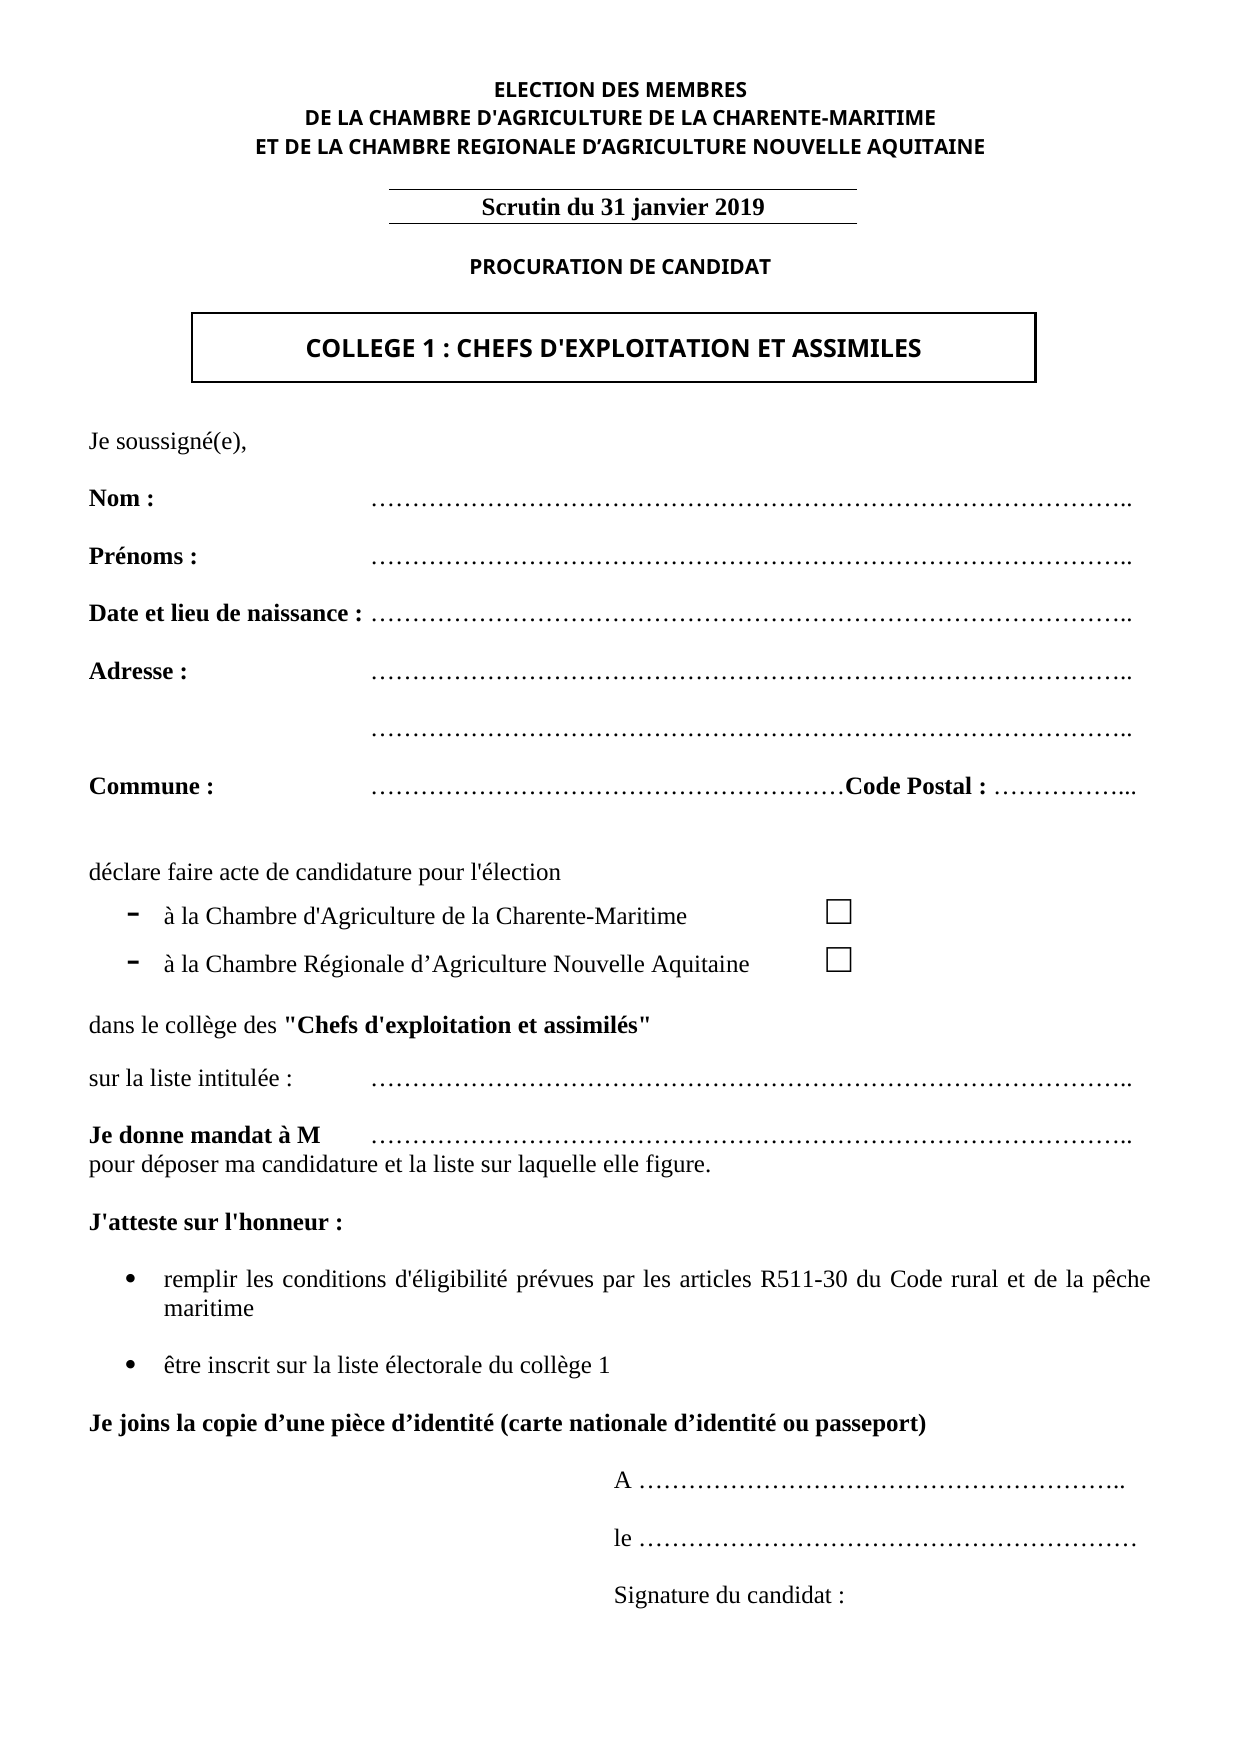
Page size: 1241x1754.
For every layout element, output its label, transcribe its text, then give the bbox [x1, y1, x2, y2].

text dans le collège des "Chefs d'exploitation et assimilés" [89, 1010, 1152, 1039]
text ……………………………………………………………………………….. [89, 713, 1152, 742]
subtitle PROCURATION DE CANDIDAT [89, 252, 1152, 281]
list être inscrit sur la liste électorale du collège 1 [126, 1351, 1152, 1379]
list à la Chambre d'Agriculture de la Charente-Maritime □ [126, 886, 1152, 934]
text Adresse : ……………………………………………………………………………….. [89, 656, 1152, 684]
list à la Chambre Régionale d’Agriculture Nouvelle Aquitaine □ [126, 934, 1152, 982]
text J'atteste sur l'honneur : [89, 1207, 1152, 1236]
subtitle Scrutin du 31 janvier 2019 [389, 190, 857, 223]
text COLLEGE 1 : CHEFS D'EXPLOITATION ET ASSIMILES [193, 326, 1034, 364]
text Commune : …………………………………………………Code Postal : ……………... [89, 771, 1152, 799]
text Je joins la copie d’une pièce d’identité (carte nationale d’identité ou passeport) [89, 1408, 1152, 1437]
subtitle DE LA CHAMBRE D'AGRICULTURE DE LA CHARENTE-MARITIME [89, 103, 1152, 132]
text ELECTION DES MEMBRES [89, 75, 1152, 103]
text Date et lieu de naissance : ……………………………………………………………………………….. [89, 598, 1152, 627]
text déclare faire acte de candidature pour l'élection [89, 857, 1152, 886]
text Prénoms : ……………………………………………………………………………….. [89, 541, 1152, 569]
text le …………………………………………………… [614, 1523, 1152, 1552]
text Je soussigné(e), [89, 426, 1152, 454]
text A ………………………………………………….. [614, 1466, 1152, 1494]
text Signature du candidat : [614, 1581, 1152, 1609]
text ET DE LA CHAMBRE REGIONALE D’AGRICULTURE NOUVELLE AQUITAINE [89, 132, 1152, 160]
text Nom : ……………………………………………………………………………….. [89, 483, 1152, 512]
list remplir les conditions d'éligibilité prévues par les articles R511-30 du Code rural et de la pêche maritime [126, 1264, 1152, 1322]
text sur la liste intitulée : ……………………………………………………………………………….. [89, 1063, 1152, 1092]
text pour déposer ma candidature et la liste sur laquelle elle figure. [89, 1149, 1152, 1178]
text Je donne mandat à M ……………………………………………………………………………….. [89, 1121, 1152, 1149]
